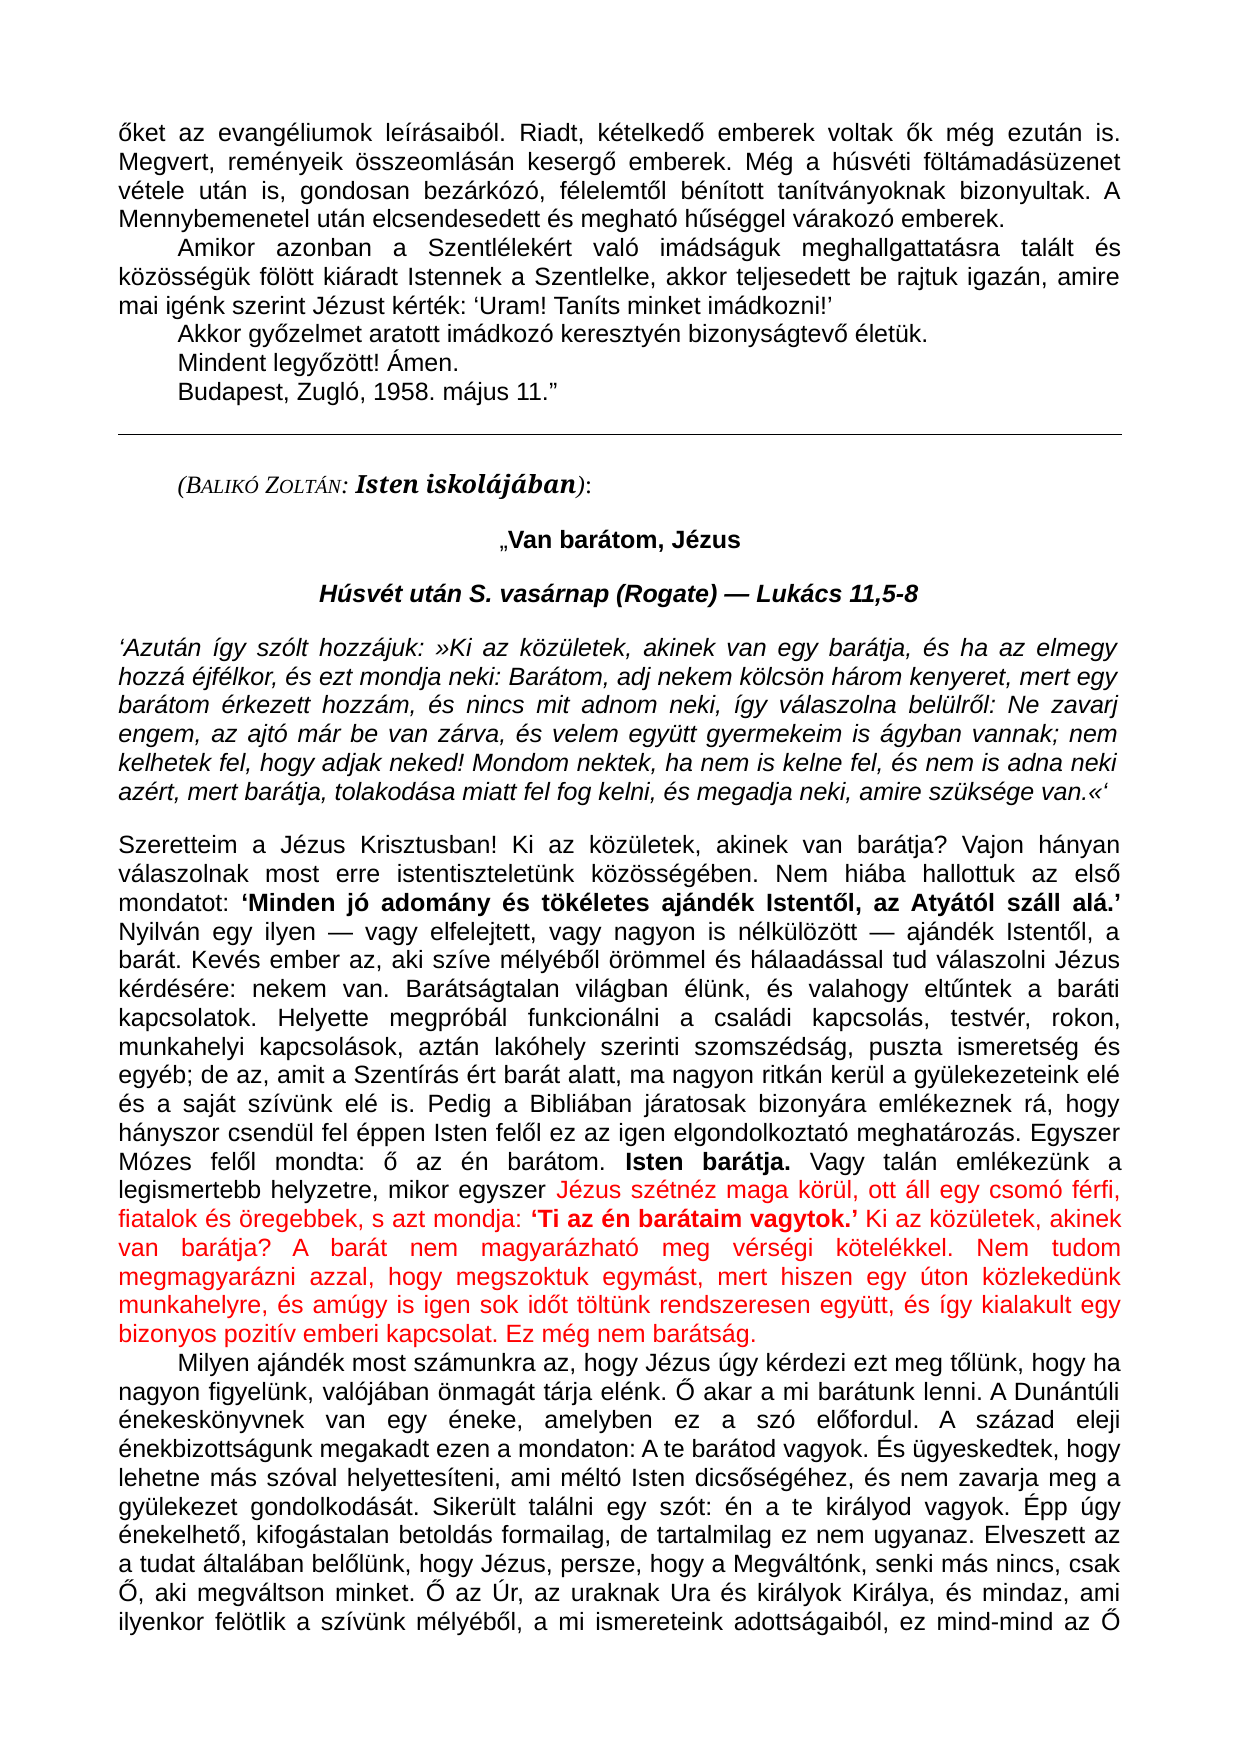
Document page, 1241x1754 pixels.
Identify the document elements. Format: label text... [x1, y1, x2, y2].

text Budapest, Zugló, 1958. május 11.” [118, 377, 1122, 406]
text Akkor győzelmet aratott imádkozó keresztyén bizonyságtevő életük. [118, 319, 1122, 348]
text őket az evangéliumok leírásaiból. Riadt, kételkedő emberek voltak ők még ezután is. Megvert, reményeik összeomlásán kesergő emberek. Még a húsvéti föltámadásüzenet vétele után is, gondosan bezárkózó, félelemtől bénított tanítványoknak bizonyultak. A Mennybemenetel után elcsendesedett és megható hűséggel várakozó emberek. [118, 118, 1122, 233]
text Szeretteim a Jézus Krisztusban! Ki az közületek, akinek van barátja? Vajon hányan válaszolnak most erre istentiszteletünk közösségében. Nem hiába hallottuk az első mondatot: ‘Minden jó adomány és tökéletes ajándék Istentől, az Atyától száll alá.’ Nyilván egy ilyen — vagy elfelejtett, vagy nagyon is nélkülözött — ajándék Istentől, a barát. Kevés ember az, aki szíve mélyéből örömmel és hálaadással tud válaszolni Jézus kérdésére: nekem van. Barátságtalan világban élünk, és valahogy eltűntek a baráti kapcsolatok. Helyette megpróbál funkcionálni a családi kapcsolás, testvér, rokon, munkahelyi kapcsolások, aztán lakóhely szerinti szomszédság, puszta ismeretség és egyéb; de az, amit a Szentírás ért barát alatt, ma nagyon ritkán kerül a gyülekezeteink elé és a saját szívünk elé is. Pedig a Bibliában járatosak bizonyára emlékeznek rá, hogy hányszor csendül fel éppen Isten felől ez az igen elgondolkoztató meghatározás. Egyszer Mózes felől mondta: ő az én barátom. Isten barátja. Vagy talán emlékezünk a legismertebb helyzetre, mikor egyszer Jézus szétnéz maga körül, ott áll egy csomó férfi, fiatalok és öregebbek, s azt mondja: ‘Ti az én barátaim vagytok.’ Ki az közületek, akinek van barátja? A barát nem magyarázható meg vérségi kötelékkel. Nem tudom megmagyarázni azzal, hogy megszoktuk egymást, mert hiszen egy úton közlekedünk munkahelyre, és amúgy is igen sok időt töltünk rendszeresen együtt, és így kialakult egy bizonyos pozitív emberi kapcsolat. Ez még nem barátság. [118, 830, 1122, 1348]
text Mindent legyőzött! Ámen. [118, 348, 1122, 377]
text ‘Azután így szólt hozzájuk: »Ki az közületek, akinek van egy barátja, és ha az elmegy hozzá éjfélkor, és ezt mondja neki: Barátom, adj nekem kölcsön három kenyeret, mert egy barátom érkezett hozzám, és nincs mit adnom neki, így válaszolna belülről: Ne zavarj engem, az ajtó már be van zárva, és velem együtt gyermekeim is ágyban vannak; nem kelhetek fel, hogy adjak neked! Mondom nektek, ha nem is kelne fel, és nem is adna neki azért, mert barátja, tolakodása miatt fel fog kelni, és megadja neki, amire szüksége van.«‘ [118, 633, 1122, 805]
text (Balikó Zoltán: Isten iskolájában): [118, 466, 1122, 500]
text Húsvét után S. vasárnap (Rogate) — Lukács 11,5-8 [118, 579, 1122, 608]
text „Van barátom, Jézus [118, 525, 1122, 554]
text Milyen ajándék most számunkra az, hogy Jézus úgy kérdezi ezt meg tőlünk, hogy ha nagyon figyelünk, valójában önmagát tárja elénk. Ő akar a mi barátunk lenni. A Dunántúli énekeskönyvnek van egy éneke, amelyben ez a szó előfordul. A század eleji énekbizottságunk megakadt ezen a mondaton: A te barátod vagyok. És ügyeskedtek, hogy lehetne más szóval helyettesíteni, ami méltó Isten dicsőségéhez, és nem zavarja meg a gyülekezet gondolkodását. Sikerült találni egy szót: én a te királyod vagyok. Épp úgy énekelhető, kifogástalan betoldás formailag, de tartalmilag ez nem ugyanaz. Elveszett az a tudat általában belőlünk, hogy Jézus, persze, hogy a Megváltónk, senki más nincs, csak Ő, aki megváltson minket. Ő az Úr, az uraknak Ura és királyok Királya, és mindaz, ami ilyenkor felötlik a szívünk mélyéből, a mi ismereteink adottságaiból, ez mind-mind az Ő [118, 1348, 1122, 1635]
text Amikor azonban a Szentlélekért való imádságuk meghallgattatásra talált és közösségük fölött kiáradt Istennek a Szentlelke, akkor teljesedett be rajtuk igazán, amire mai igénk szerint Jézust kérték: ‘Uram! Taníts minket imádkozni!’ [118, 233, 1122, 319]
